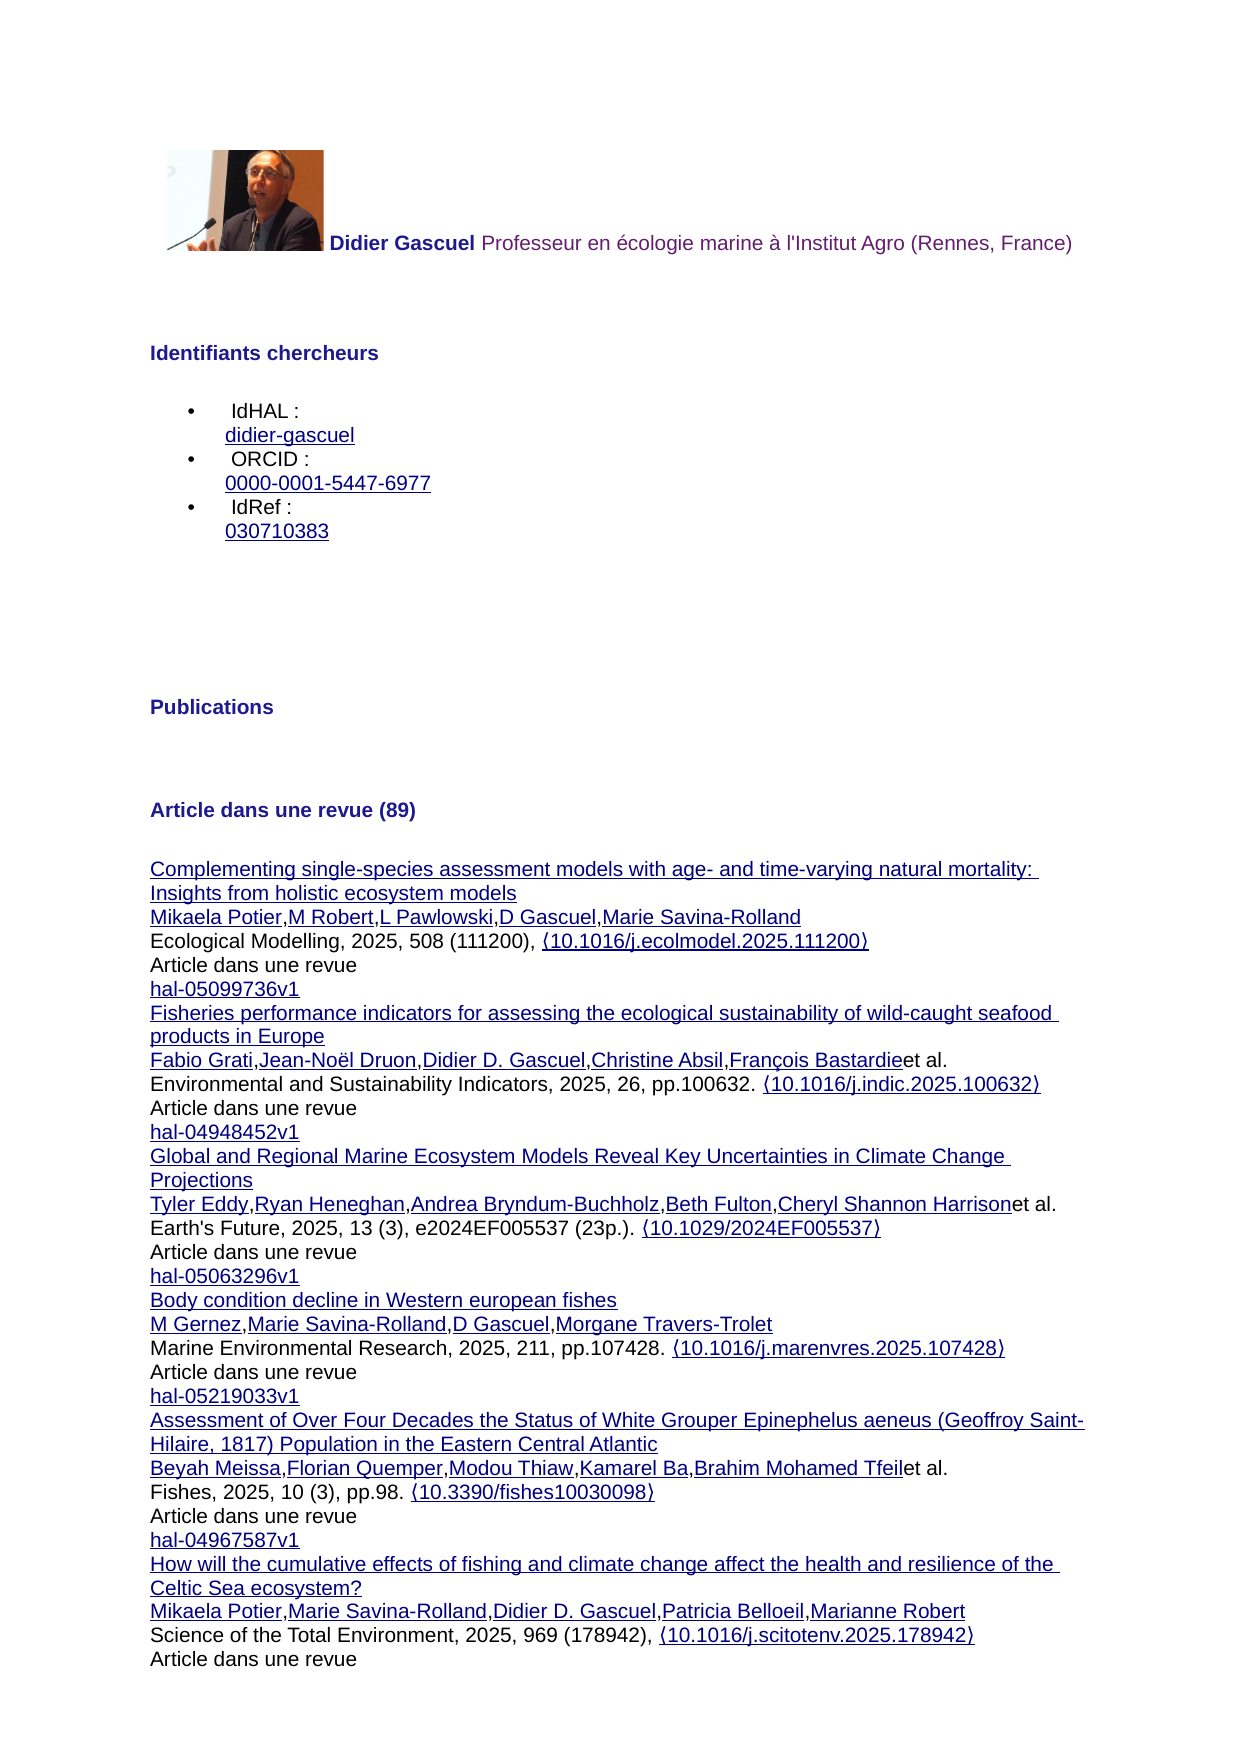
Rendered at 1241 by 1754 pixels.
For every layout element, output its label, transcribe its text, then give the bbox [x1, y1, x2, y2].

list didier-gascuel [187, 423, 1090, 447]
table_cell Body condition decline in Western european fishes M Gernez,Marie Savina-Rolland,D Gascuel,Morgane Travers-Trolet Marine Environmental Research, 2025, 211, pp.107428. ⟨10.1016/j.marenvres.2025.107428⟩ Article dans une revue hal-05219033v1 [150, 1288, 1090, 1408]
table_header Complementing single-species assessment models with age- and time-varying natural mortality: Insights from holistic ecosystem models Mikaela Potier,M Robert,L Pawlowski,D Gascuel,Marie Savina-Rolland Ecological Modelling, 2025, 508 (111200), ⟨10.1016/j.ecolmodel.2025.111200⟩ Article dans une revue hal-05099736v1 [150, 857, 1090, 1000]
table_cell Assessment of Over Four Decades the Status of White Grouper Epinephelus aeneus (Geoffroy Saint-Hilaire, 1817) Population in the Eastern Central Atlantic Beyah Meissa,Florian Quemper,Modou Thiaw,Kamarel Ba,Brahim Mohamed Tfeilet al. Fishes, 2025, 10 (3), pp.98. ⟨10.3390/fishes10030098⟩ Article dans une revue hal-04967587v1 [150, 1408, 1090, 1551]
subtitle Didier Gascuel Professeur en écologie marine à l'Institut Agro (Rennes, France) [150, 150, 1090, 254]
subtitle Publications [150, 695, 1090, 719]
list ORCID : [187, 447, 1090, 471]
table_cell Global and Regional Marine Ecosystem Models Reveal Key Uncertainties in Climate Change Projections Tyler Eddy,Ryan Heneghan,Andrea Bryndum-Buchholz,Beth Fulton,Cheryl Shannon Harrisonet al. Earth's Future, 2025, 13 (3), e2024EF005537 (23p.). ⟨10.1029/2024EF005537⟩ Article dans une revue hal-05063296v1 [150, 1144, 1090, 1288]
subtitle Article dans une revue (89) [150, 798, 1090, 822]
subtitle Identifiants chercheurs [150, 341, 1090, 365]
list IdRef : [187, 495, 1090, 519]
list 0000-0001-5447-6977 [187, 471, 1090, 495]
table_cell How will the cumulative effects of fishing and climate change affect the health and resilience of the Celtic Sea ecosystem? Mikaela Potier,Marie Savina-Rolland,Didier D. Gascuel,Patricia Belloeil,Marianne Robert Science of the Total Environment, 2025, 969 (178942), ⟨10.1016/j.scitotenv.2025.178942⟩ Article dans une revue [150, 1551, 1090, 1671]
table_cell Fisheries performance indicators for assessing the ecological sustainability of wild-caught seafood products in Europe Fabio Grati,Jean-Noël Druon,Didier D. Gascuel,Christine Absil,François Bastardieet al. Environmental and Sustainability Indicators, 2025, 26, pp.100632. ⟨10.1016/j.indic.2025.100632⟩ Article dans une revue hal-04948452v1 [150, 1000, 1090, 1144]
picture [167, 150, 324, 251]
list IdHAL : [187, 399, 1090, 423]
list 030710383 [187, 519, 1090, 543]
